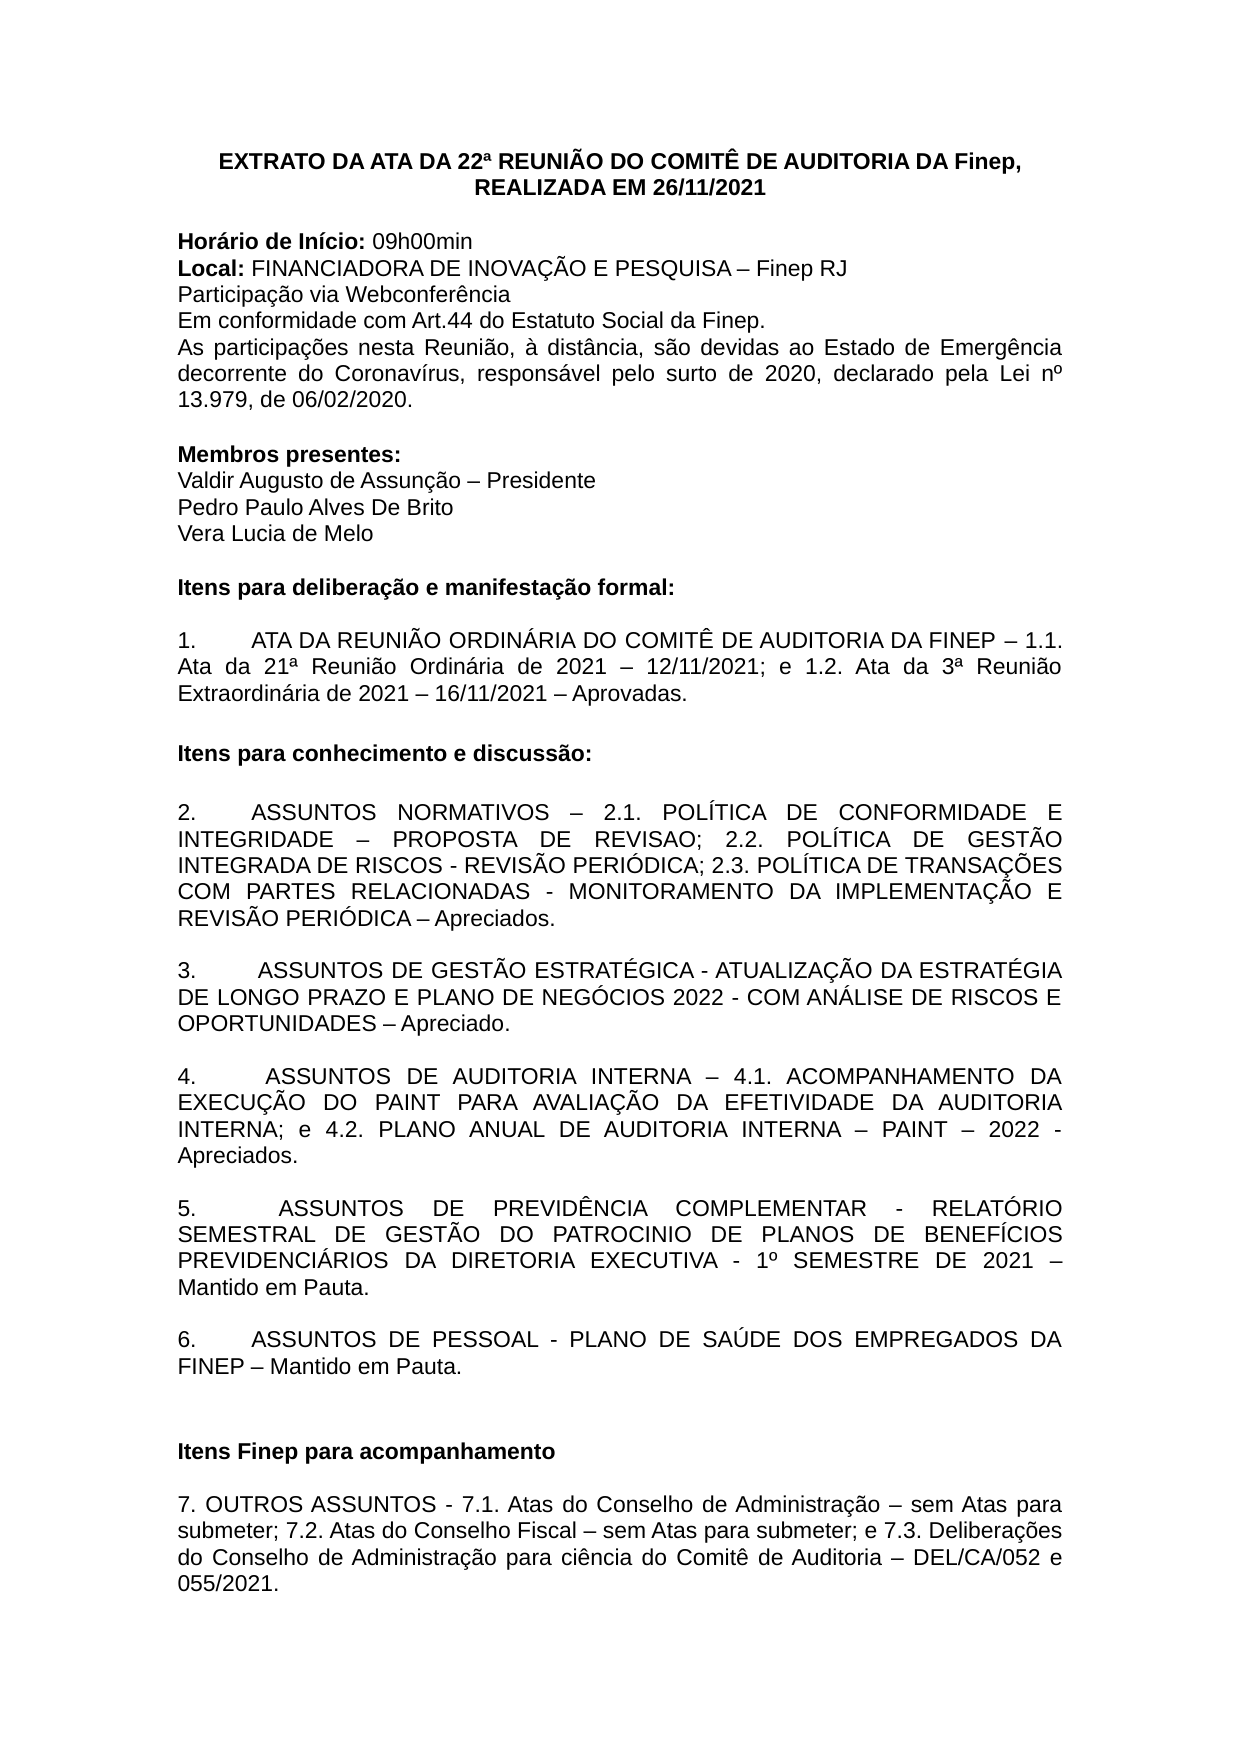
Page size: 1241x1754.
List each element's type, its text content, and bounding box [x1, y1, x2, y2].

list ATA DA REUNIÃO ORDINÁRIA DO COMITÊ DE AUDITORIA DA FINEP – 1.1. Ata da 21ª Reunião Ordinária de 2021 – 12/11/2021; e 1.2. Ata da 3ª Reunião Extraordinária de 2021 – 16/11/2021 – Aprovadas. [177, 627, 1063, 706]
list ASSUNTOS NORMATIVOS – 2.1. POLÍTICA DE CONFORMIDADE E INTEGRIDADE – PROPOSTA DE REVISAO; 2.2. POLÍTICA DE GESTÃO INTEGRADA DE RISCOS - REVISÃO PERIÓDICA; 2.3. POLÍTICA DE TRANSAÇÕES COM PARTES RELACIONADAS - MONITORAMENTO DA IMPLEMENTAÇÃO E REVISÃO PERIÓDICA – Apreciados. [177, 799, 1063, 931]
text Itens para conhecimento e discussão: [177, 740, 1063, 767]
text As participações nesta Reunião, à distância, são devidas ao Estado de Emergência decorrente do Coronavírus, responsável pelo surto de 2020, declarado pela Lei nº 13.979, de 06/02/2020. [177, 334, 1063, 413]
text Itens para deliberação e manifestação formal: [177, 574, 1063, 601]
text Membros presentes: [177, 441, 1063, 467]
list ASSUNTOS DE AUDITORIA INTERNA – 4.1. ACOMPANHAMENTO DA EXECUÇÃO DO PAINT PARA AVALIAÇÃO DA EFETIVIDADE DA AUDITORIA INTERNA; e 4.2. PLANO ANUAL DE AUDITORIA INTERNA – PAINT – 2022 - Apreciados. [177, 1063, 1063, 1168]
text Em conformidade com Art.44 do Estatuto Social da Finep. [177, 307, 1063, 334]
text Pedro Paulo Alves De Brito [177, 493, 1063, 520]
list ASSUNTOS DE PESSOAL - PLANO DE SAÚDE DOS EMPREGADOS DA FINEP – Mantido em Pauta. [177, 1326, 1063, 1379]
text Participação via Webconferência [177, 281, 1063, 307]
text REALIZADA EM 26/11/2021 [177, 174, 1063, 200]
text Local: FINANCIADORA DE INOVAÇÃO E PESQUISA – Finep RJ [177, 255, 1063, 281]
text EXTRATO DA ATA DA 22ª REUNIÃO DO COMITÊ DE AUDITORIA DA Finep, [177, 148, 1063, 174]
text Valdir Augusto de Assunção – Presidente [177, 467, 1063, 493]
text Vera Lucia de Melo [177, 520, 1063, 546]
list 7. OUTROS ASSUNTOS - 7.1. Atas do Conselho de Administração – sem Atas para submeter; 7.2. Atas do Conselho Fiscal – sem Atas para submeter; e 7.3. Deliberações do Conselho de Administração para ciência do Comitê de Auditoria – DEL/CA/052 e 055/2021. [177, 1491, 1063, 1596]
list ASSUNTOS DE GESTÃO ESTRATÉGICA - ATUALIZAÇÃO DA ESTRATÉGIA DE LONGO PRAZO E PLANO DE NEGÓCIOS 2022 - COM ANÁLISE DE RISCOS E OPORTUNIDADES – Apreciado. [177, 957, 1063, 1036]
text Horário de Início: 09h00min [177, 228, 1063, 255]
text Itens Finep para acompanhamento [177, 1438, 1063, 1464]
list ASSUNTOS DE PREVIDÊNCIA COMPLEMENTAR - RELATÓRIO SEMESTRAL DE GESTÃO DO PATROCINIO DE PLANOS DE BENEFÍCIOS PREVIDENCIÁRIOS DA DIRETORIA EXECUTIVA - 1º SEMESTRE DE 2021 – Mantido em Pauta. [177, 1194, 1063, 1300]
